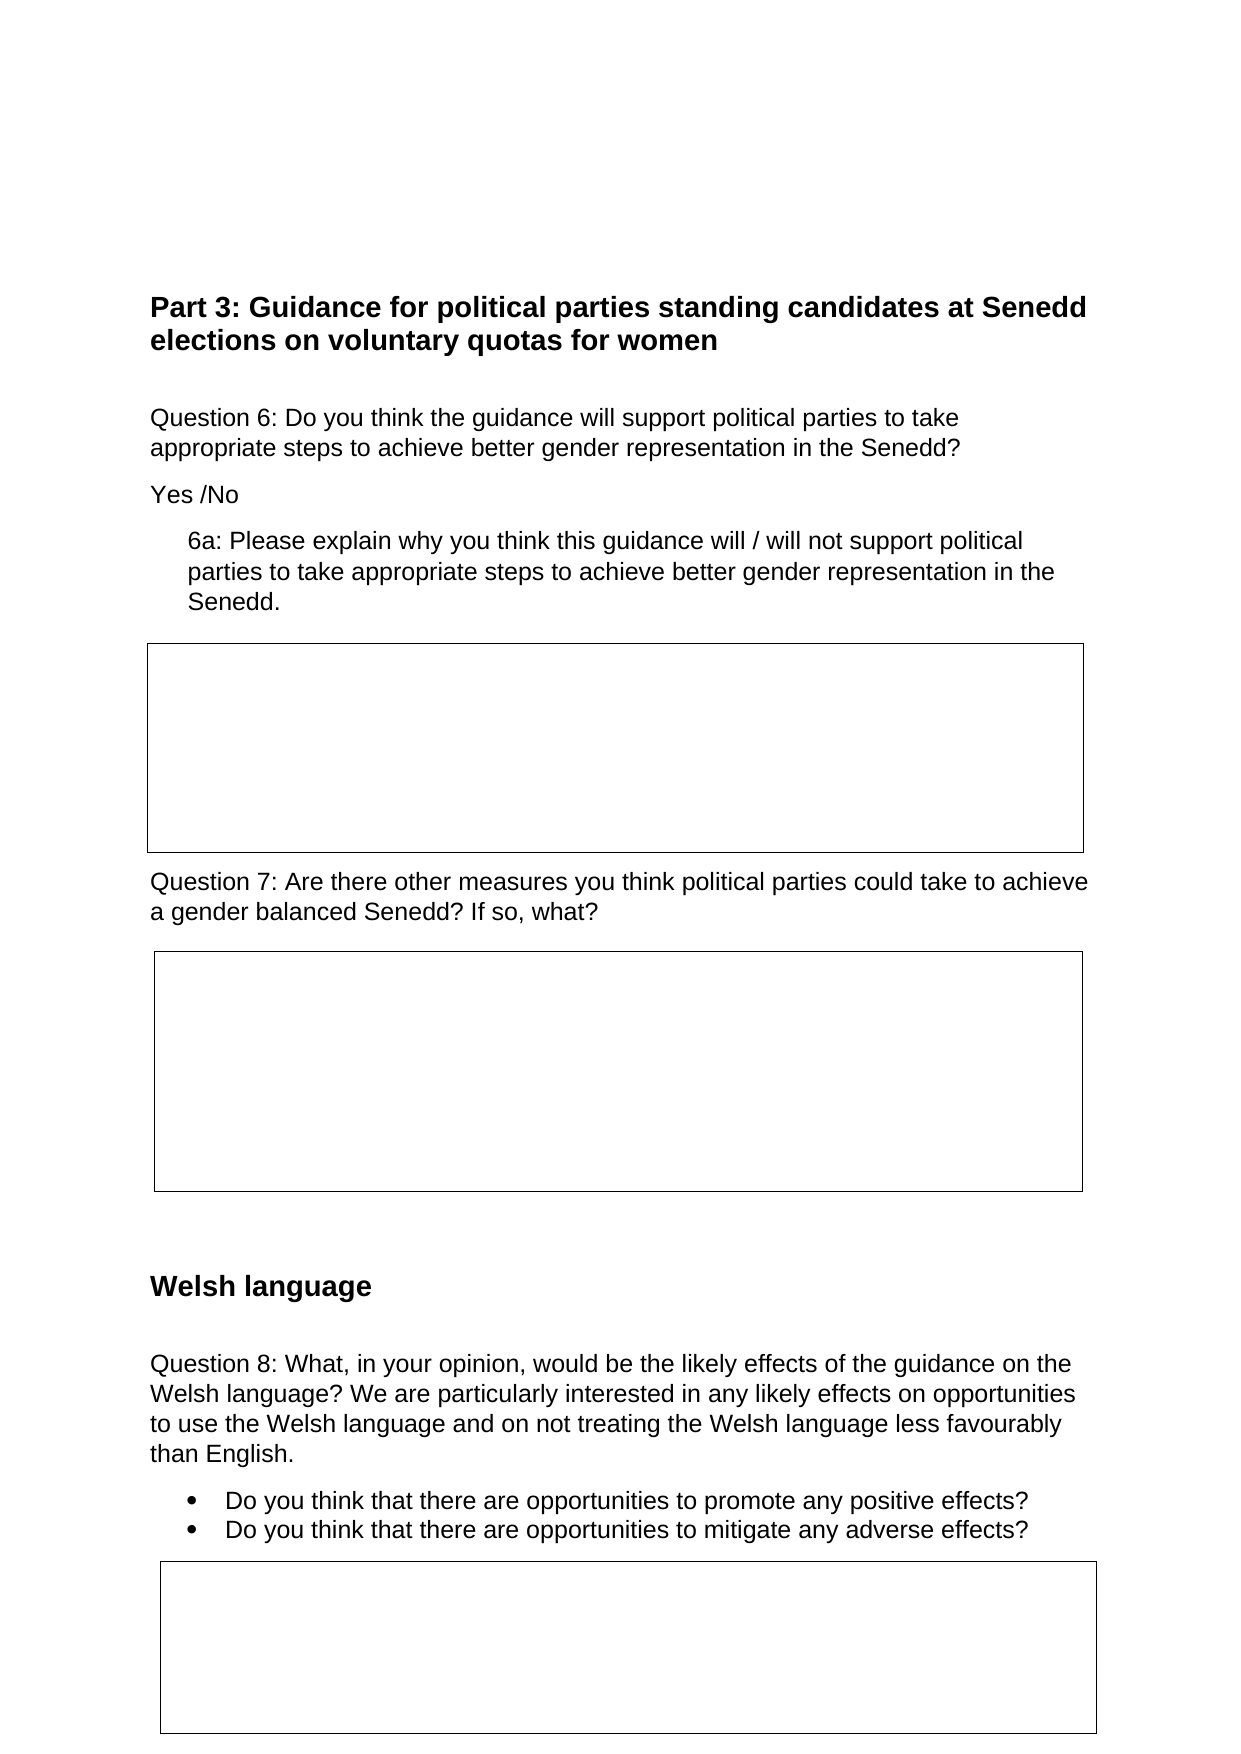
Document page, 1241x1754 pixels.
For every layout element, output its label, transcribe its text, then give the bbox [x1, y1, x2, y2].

text Yes /No [150, 479, 1090, 508]
text 6a: Please explain why you think this guidance will / will not support political parties to take appropriate steps to achieve better gender representation in the Senedd. [187, 526, 1090, 615]
text Question 6: Do you think the guidance will support political parties to take appropriate steps to achieve better gender representation in the Senedd? [150, 403, 1090, 462]
subtitle Part 3: Guidance for political parties standing candidates at Senedd elections on voluntary quotas for women [150, 289, 1090, 357]
list Do you think that there are opportunities to mitigate any adverse effects? [187, 1515, 1090, 1544]
text Question 8: What, in your opinion, would be the likely effects of the guidance on the Welsh language? We are particularly interested in any likely effects on opportunities to use the Welsh language and on not treating the Welsh language less favourably than English. [150, 1349, 1090, 1468]
text Question 7: Are there other measures you think political parties could take to achieve a gender balanced Senedd? If so, what? [150, 866, 1090, 925]
list Do you think that there are opportunities to promote any positive effects? [187, 1486, 1090, 1515]
subtitle Welsh language [150, 1269, 1090, 1303]
